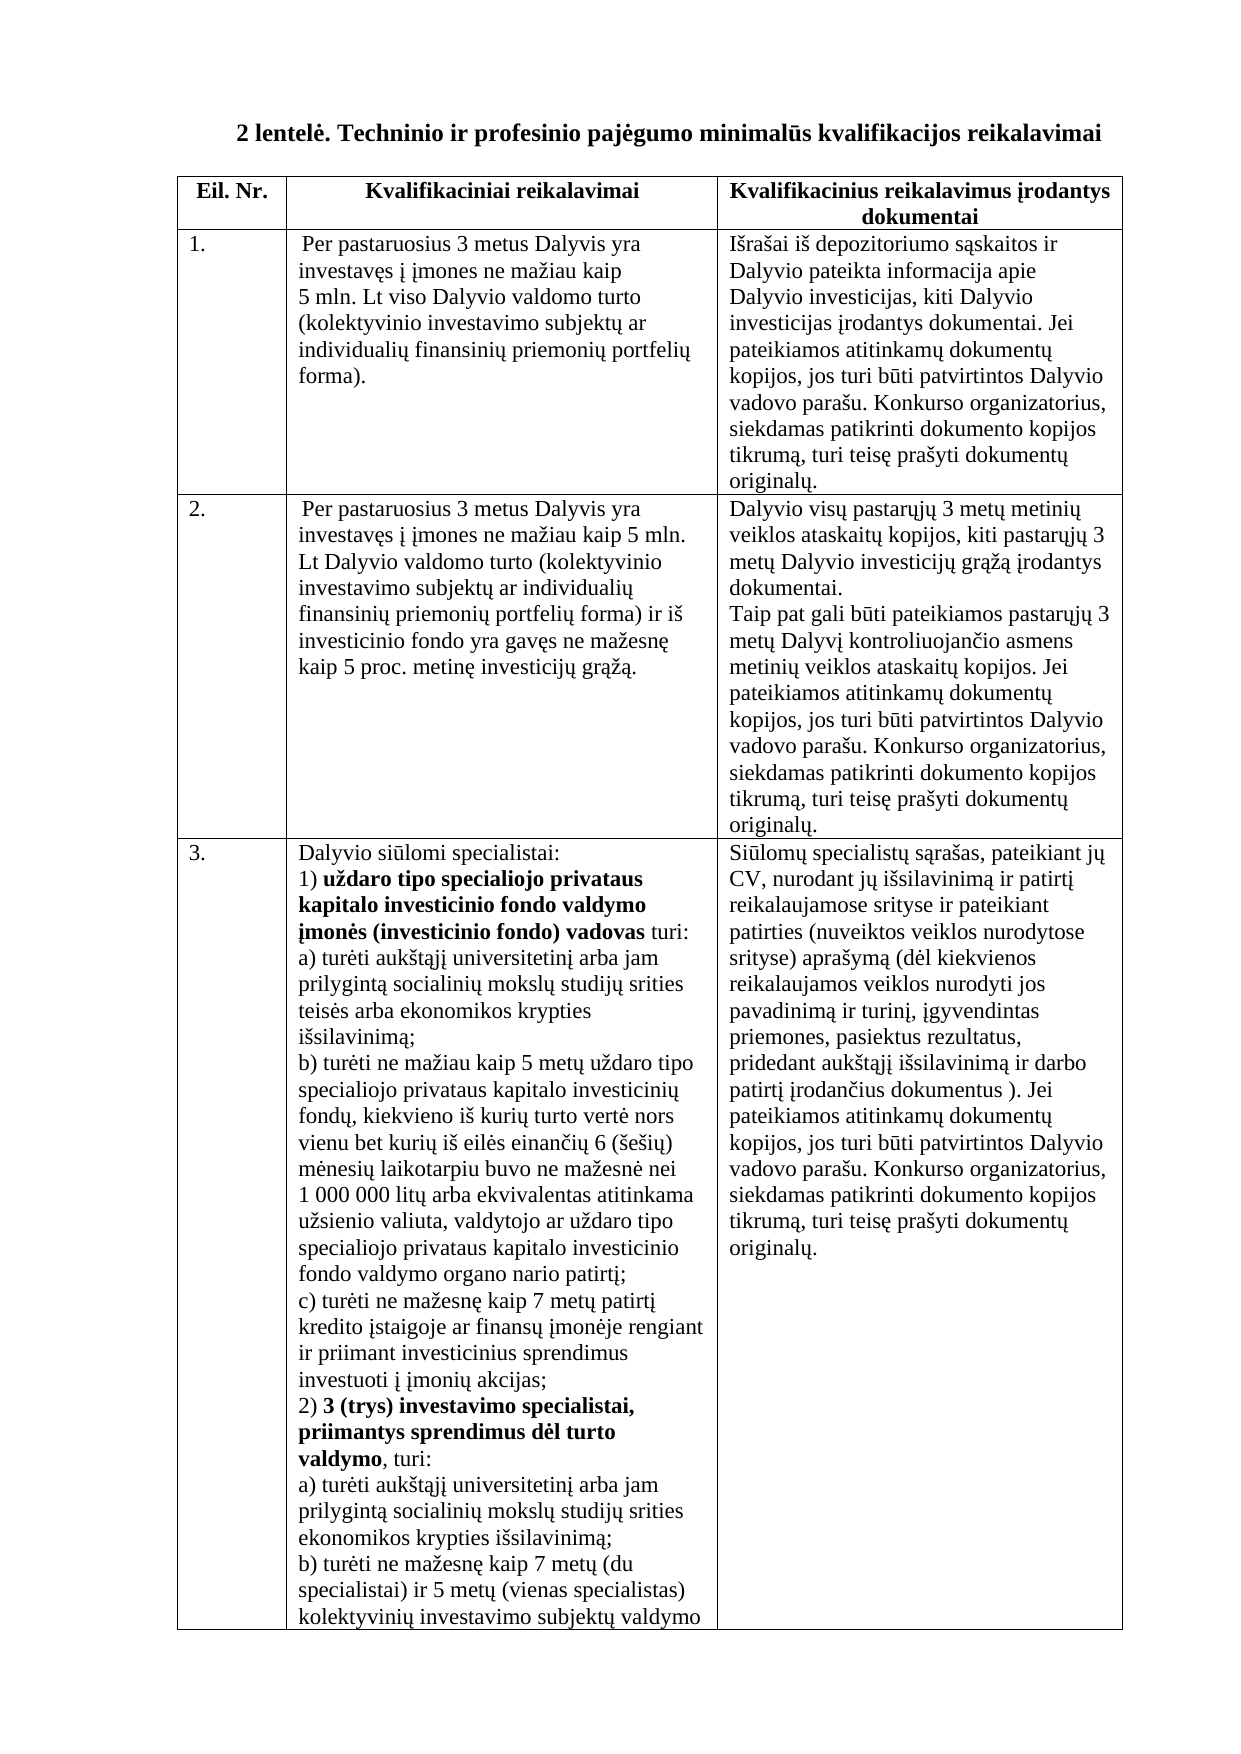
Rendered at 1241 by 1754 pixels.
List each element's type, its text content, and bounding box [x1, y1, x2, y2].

table_header Kvalifikaciniai reikalavimai [287, 177, 717, 229]
table_header Eil. Nr. [178, 177, 286, 229]
table_cell 2. [178, 495, 286, 838]
table_cell Išrašai iš depozitoriumo sąskaitos ir Dalyvio pateikta informacija apie Dalyvio investicijas, kiti Dalyvio investicijas įrodantys dokumentai. Jei pateikiamos atitinkamų dokumentų kopijos, jos turi būti patvirtintos Dalyvio vadovo parašu. Konkurso organizatorius, siekdamas patikrinti dokumento kopijos tikrumą, turi teisę prašyti dokumentų originalų. [718, 230, 1122, 494]
table_cell Dalyvio visų pastarųjų 3 metų metinių veiklos ataskaitų kopijos, kiti pastarųjų 3 metų Dalyvio investicijų grąžą įrodantys dokumentai. Taip pat gali būti pateikiamos pastarųjų 3 metų Dalyvį kontroliuojančio asmens metinių veiklos ataskaitų kopijos. Jei pateikiamos atitinkamų dokumentų kopijos, jos turi būti patvirtintos Dalyvio vadovo parašu. Konkurso organizatorius, siekdamas patikrinti dokumento kopijos tikrumą, turi teisę prašyti dokumentų originalų. [718, 495, 1122, 838]
text 2 lentelė. Techninio ir profesinio pajėgumo minimalūs kvalifikacijos reikalavimai [177, 118, 1122, 147]
table_cell Siūlomų specialistų sąrašas, pateikiant jų CV, nurodant jų išsilavinimą ir patirtį reikalaujamose srityse ir pateikiant patirties (nuveiktos veiklos nurodytose srityse) aprašymą (dėl kiekvienos reikalaujamos veiklos nurodyti jos pavadinimą ir turinį, įgyvendintas priemones, pasiektus rezultatus, pridedant aukštąjį išsilavinimą ir darbo patirtį įrodančius dokumentus ). Jei pateikiamos atitinkamų dokumentų kopijos, jos turi būti patvirtintos Dalyvio vadovo parašu. Konkurso organizatorius, siekdamas patikrinti dokumento kopijos tikrumą, turi teisę prašyti dokumentų originalų. [718, 839, 1122, 1629]
table_cell 1. [178, 230, 286, 494]
table_header Kvalifikacinius reikalavimus įrodantys dokumentai [718, 177, 1122, 229]
table_cell Per pastaruosius 3 metus Dalyvis yra investavęs į įmones ne mažiau kaip 5 mln. Lt viso Dalyvio valdomo turto (kolektyvinio investavimo subjektų ar individualių finansinių priemonių portfelių forma). [287, 230, 717, 494]
table_cell 3. [178, 839, 286, 1629]
table_cell Dalyvio siūlomi specialistai: 1) uždaro tipo specialiojo privataus kapitalo investicinio fondo valdymo įmonės (investicinio fondo) vadovas turi: a) turėti aukštąjį universitetinį arba jam prilygintą socialinių mokslų studijų srities teisės arba ekonomikos krypties išsilavinimą; b) turėti ne mažiau kaip 5 metų uždaro tipo specialiojo privataus kapitalo investicinių fondų, kiekvieno iš kurių turto vertė nors vienu bet kurių iš eilės einančių 6 (šešių) mėnesių laikotarpiu buvo ne mažesnė nei 1 000 000 litų arba ekvivalentas atitinkama užsienio valiuta, valdytojo ar uždaro tipo specialiojo privataus kapitalo investicinio fondo valdymo organo nario patirtį; c) turėti ne mažesnę kaip 7 metų patirtį kredito įstaigoje ar finansų įmonėje rengiant ir priimant investicinius sprendimus investuoti į įmonių akcijas; 2) 3 (trys) investavimo specialistai, priimantys sprendimus dėl turto valdymo, turi: a) turėti aukštąjį universitetinį arba jam prilygintą socialinių mokslų studijų srities ekonomikos krypties išsilavinimą; b) turėti ne mažesnę kaip 7 metų (du specialistai) ir 5 metų (vienas specialistas) kolektyvinių investavimo subjektų valdymo [287, 839, 717, 1629]
table_cell Per pastaruosius 3 metus Dalyvis yra investavęs į įmones ne mažiau kaip 5 mln. Lt Dalyvio valdomo turto (kolektyvinio investavimo subjektų ar individualių finansinių priemonių portfelių forma) ir iš investicinio fondo yra gavęs ne mažesnę kaip 5 proc. metinę investicijų grąžą. [287, 495, 717, 838]
